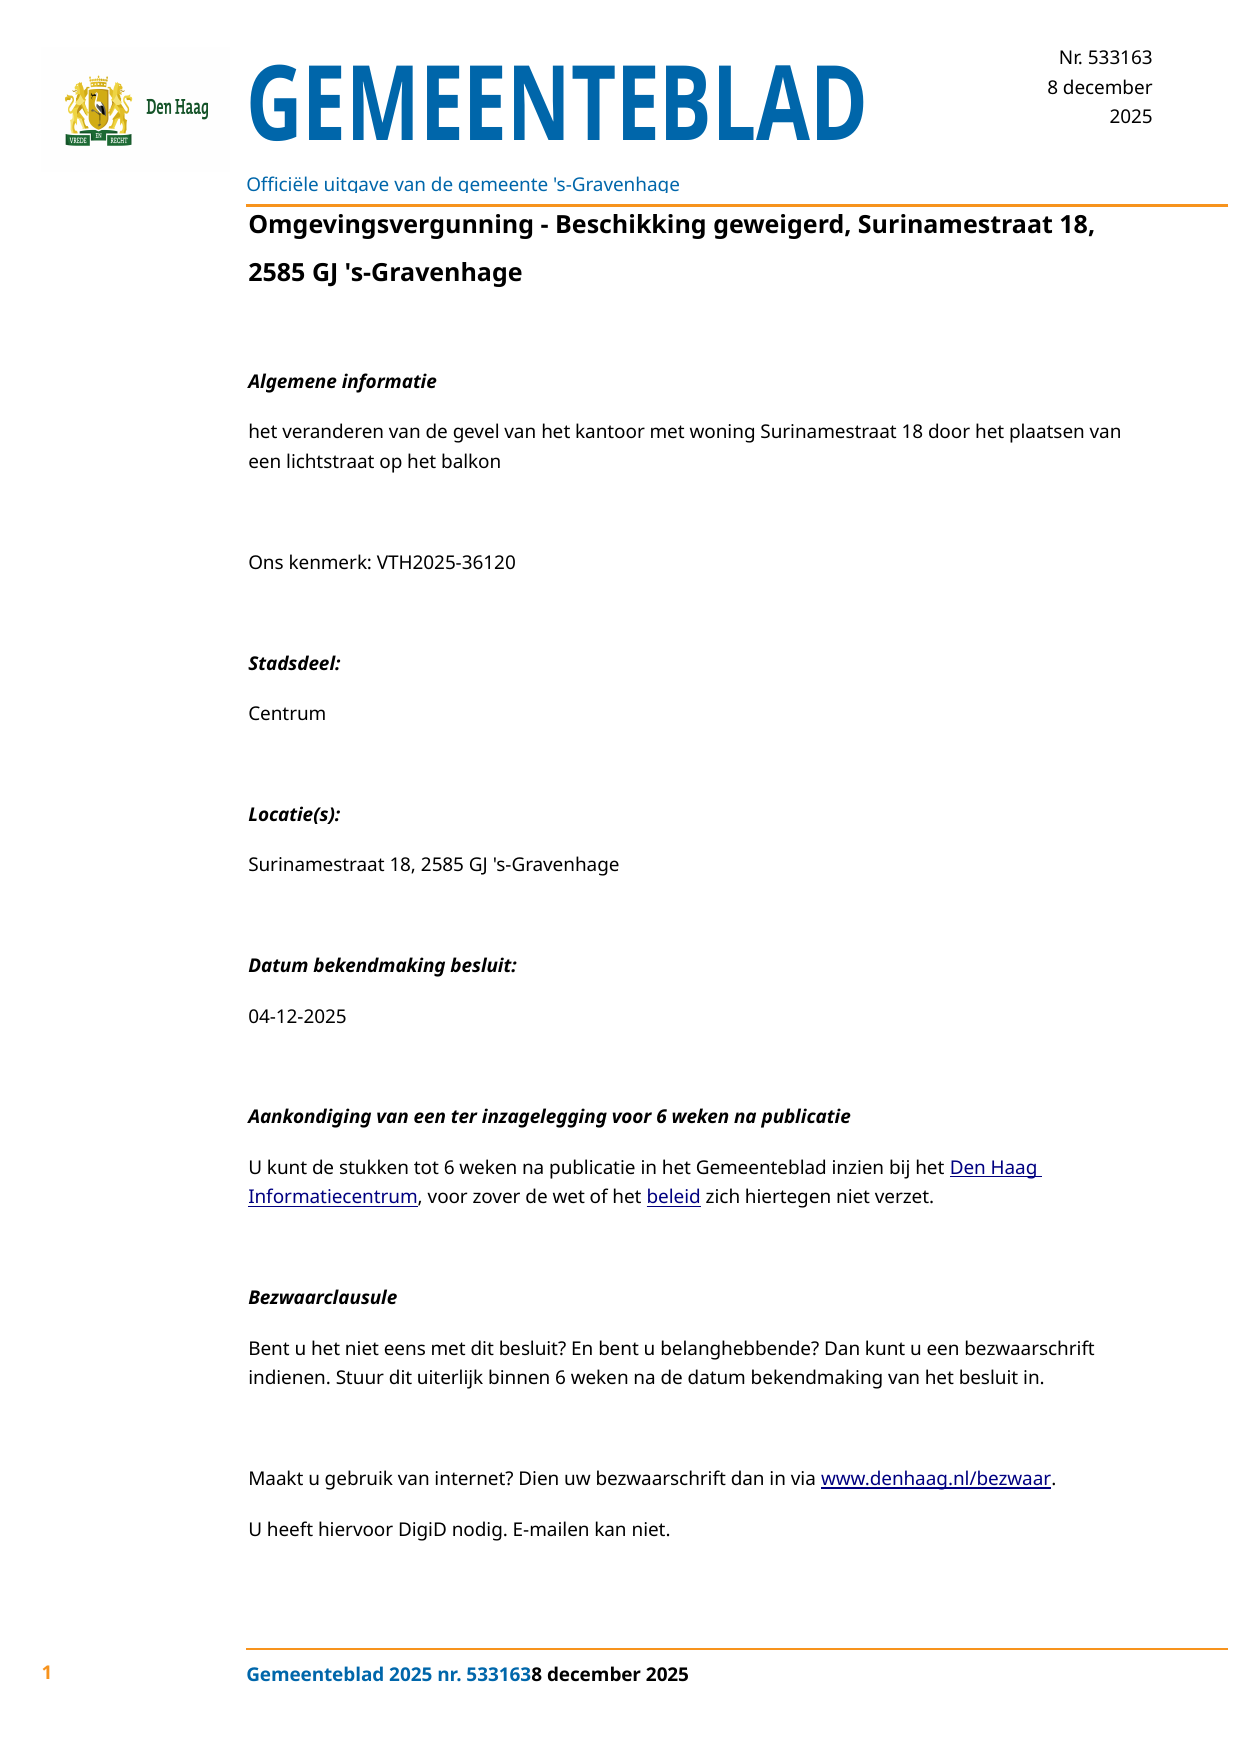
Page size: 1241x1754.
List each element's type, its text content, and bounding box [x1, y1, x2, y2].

text 04-12-2025 [248, 1003, 1152, 1029]
text Datum bekendmaking besluit: [248, 952, 1152, 978]
text U heeft hiervoor DigiD nodig. E-mailen kan niet. [248, 1516, 1152, 1542]
text Bent u het niet eens met dit besluit? En bent u belanghebbende? Dan kunt u een bezwaarschrift indienen. Stuur dit uiterlijk binnen 6 weken na de datum bekendmaking van het besluit in. [248, 1335, 1152, 1390]
text Locatie(s): [248, 801, 1152, 827]
text Omgevingsvergunning - Beschikking geweigerd, Surinamestraat 18, 2585 GJ 's-Gravenhage [248, 207, 1152, 288]
text Maakt u gebruik van internet? Dien uw bezwaarschrift dan in via www.denhaag.nl/bezwaar. [248, 1465, 1152, 1491]
text Stadsdeel: [248, 650, 1152, 676]
text Aankondiging van een ter inzagelegging voor 6 weken na publicatie [248, 1104, 1152, 1129]
text Bezwaarclausule [248, 1284, 1152, 1310]
text Ons kenmerk: VTH2025-36120 [248, 549, 1152, 575]
text Algemene informatie [248, 368, 1152, 394]
text Centrum [248, 700, 1152, 726]
text Surinamestraat 18, 2585 GJ 's-Gravenhage [248, 852, 1152, 877]
text U kunt de stukken tot 6 weken na publicatie in het Gemeenteblad inzien bij het Den Haag Informatiecentrum, voor zover de wet of het beleid zich hiertegen niet verzet. [248, 1154, 1152, 1209]
picture [41, 47, 231, 172]
text het veranderen van de gevel van het kantoor met woning Surinamestraat 18 door het plaatsen van een lichtstraat op het balkon [248, 419, 1152, 474]
